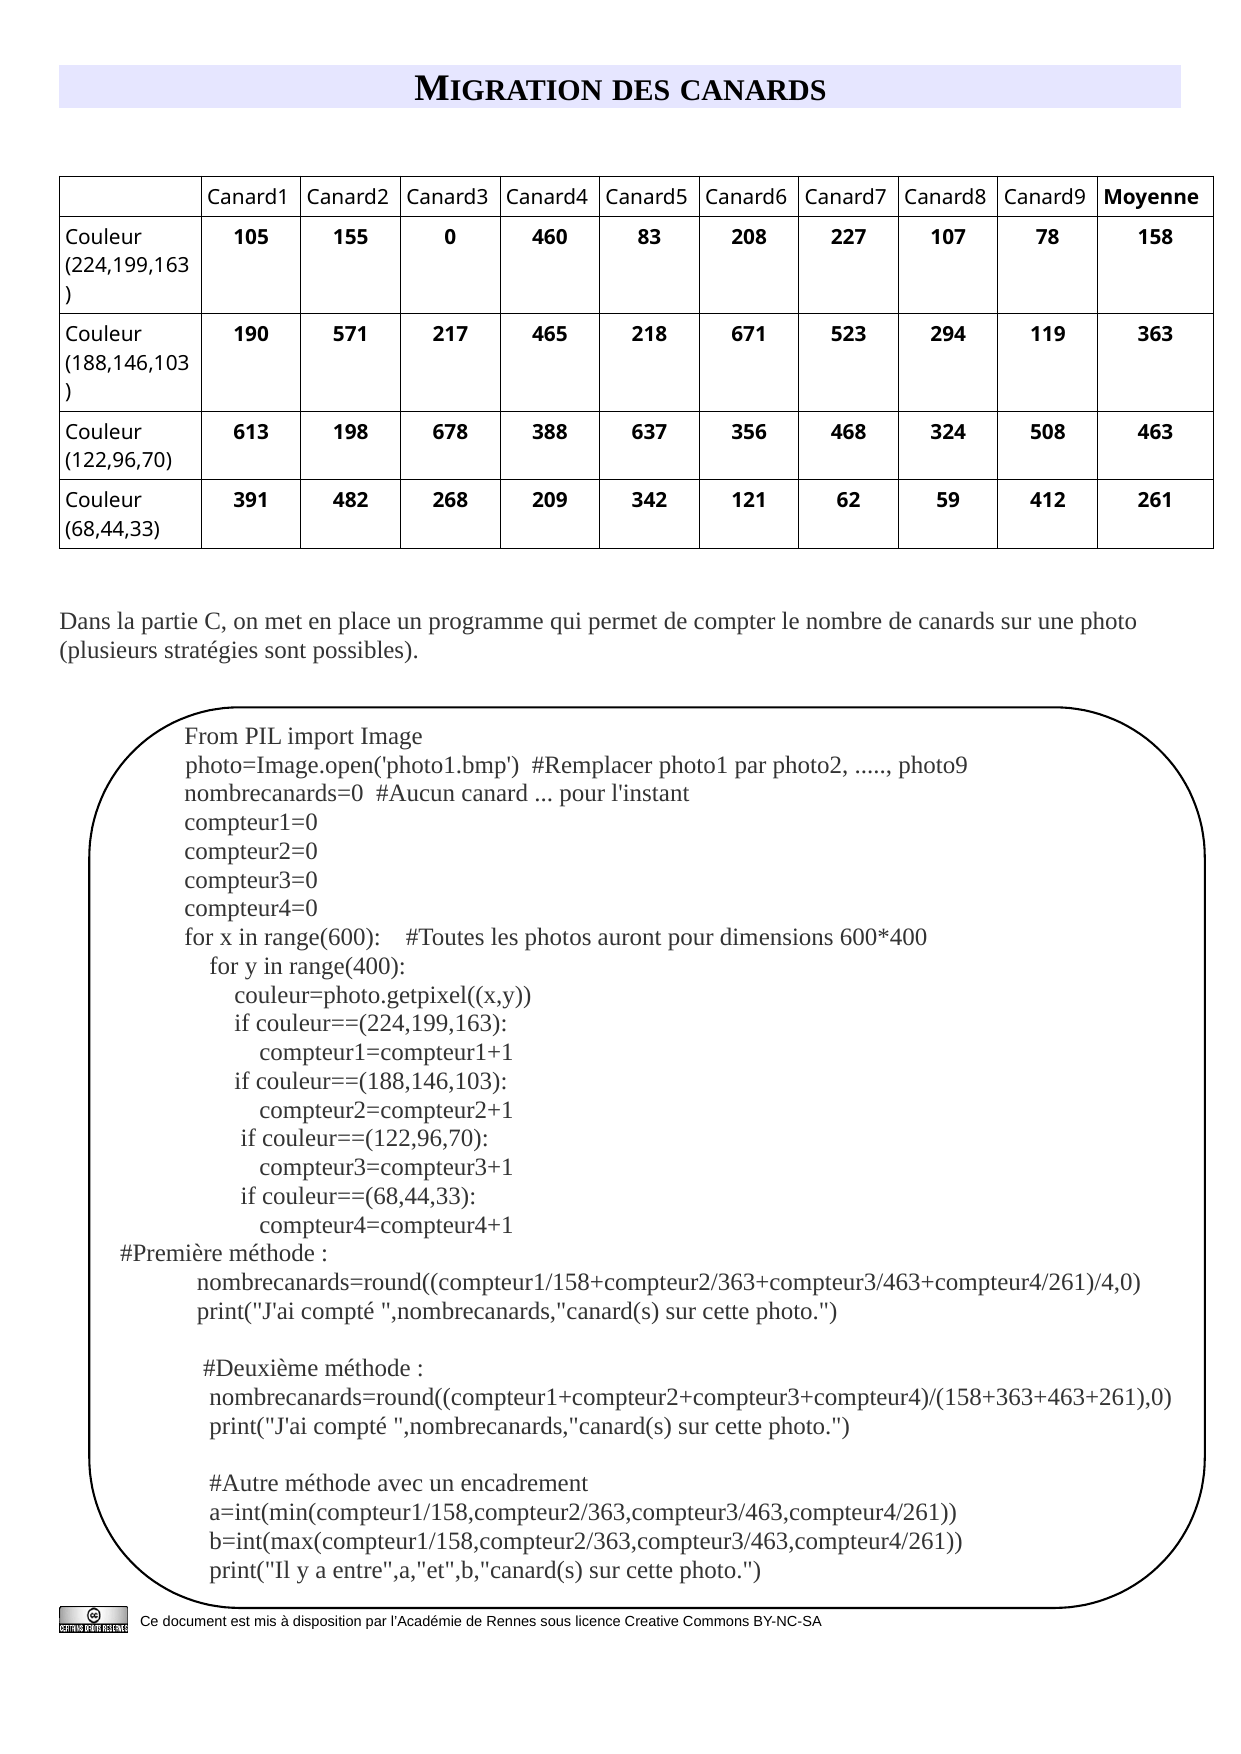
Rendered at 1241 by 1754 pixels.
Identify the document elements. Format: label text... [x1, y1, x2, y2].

list if couleur==(122,96,70): [91, 1123, 1181, 1152]
table_cell 508 [998, 412, 1097, 479]
list [0, 1008, 88, 1037]
table_header Canard5 [600, 177, 699, 216]
list [0, 1123, 88, 1152]
list compteur1=compteur1+1 [91, 1037, 1181, 1066]
list for y in range(400): [91, 951, 1181, 980]
table_cell 105 [202, 217, 300, 313]
list [0, 1095, 88, 1123]
table_cell 468 [799, 412, 898, 479]
text Dans la partie C, on met en place un programme qui permet de compter le nombre de canards sur une photo (plusieurs stratégies sont possibles). [59, 606, 1181, 663]
list [0, 1411, 88, 1440]
table_cell 482 [301, 480, 400, 548]
table_cell 637 [600, 412, 699, 479]
table_cell 388 [501, 412, 599, 479]
list nombrecanards=round((compteur1/158+compteur2/363+compteur3/463+compteur4/261)/4,0) [91, 1267, 1181, 1296]
table_cell Couleur (68,44,33) [60, 480, 201, 548]
list if couleur==(224,199,163): [91, 1008, 1181, 1037]
list [0, 951, 88, 980]
table_header Canard4 [501, 177, 599, 216]
list compteur3=0 [91, 865, 1181, 893]
table_cell 121 [700, 480, 798, 548]
table_cell 119 [998, 314, 1097, 411]
list print("J'ai compté ",nombrecanards,"canard(s) sur cette photo.") [91, 1296, 1181, 1325]
table_cell 465 [501, 314, 599, 411]
table_cell Couleur (188,146,103) [60, 314, 201, 411]
picture [59, 1606, 128, 1633]
table_cell 59 [899, 480, 997, 548]
table_cell 198 [301, 412, 400, 479]
text [0, 1238, 88, 1267]
list couleur=photo.getpixel((x,y)) [91, 980, 1181, 1008]
table_cell 83 [600, 217, 699, 313]
table_cell 613 [202, 412, 300, 479]
table_cell 324 [899, 412, 997, 479]
list [1122, 721, 1181, 750]
list #Deuxième méthode : [91, 1353, 1181, 1382]
table_cell 208 [700, 217, 798, 313]
table_cell 62 [799, 480, 898, 548]
table_cell Couleur (224,199,163) [60, 217, 201, 313]
list nombrecanards=0 #Aucun canard ... pour l'instant [100, 778, 1181, 807]
table_cell 671 [700, 314, 798, 411]
list nombrecanards=round((compteur1+compteur2+compteur3+compteur4)/(158+363+463+261),0) [91, 1382, 1181, 1411]
table_cell 294 [899, 314, 997, 411]
table_cell 217 [401, 314, 500, 411]
table_cell 209 [501, 480, 599, 548]
table_header Canard9 [998, 177, 1097, 216]
list [0, 893, 88, 922]
table_cell Couleur (122,96,70) [60, 412, 201, 479]
list [0, 1296, 88, 1325]
list compteur2=0 [91, 836, 1181, 865]
table_cell 356 [700, 412, 798, 479]
table_cell 363 [1098, 314, 1213, 411]
table_cell 571 [301, 314, 400, 411]
list a=int(min(compteur1/158,compteur2/363,compteur3/463,compteur4/261)) [96, 1497, 1181, 1526]
list [0, 807, 96, 836]
list [0, 1353, 88, 1382]
list [0, 865, 88, 893]
list if couleur==(188,146,103): [91, 1066, 1181, 1095]
list [0, 922, 88, 951]
table_cell 460 [501, 217, 599, 313]
table_cell 107 [899, 217, 997, 313]
list [0, 1555, 153, 1583]
list [0, 1382, 88, 1411]
list [0, 980, 88, 1008]
table_header Canard7 [799, 177, 898, 216]
list [0, 1037, 88, 1066]
table_cell 78 [998, 217, 1097, 313]
list [0, 1152, 88, 1181]
list [0, 721, 172, 750]
list From PIL import Image [138, 721, 1156, 750]
list [0, 1468, 93, 1497]
list print("Il y a entre",a,"et",b,"canard(s) sur cette photo.") [128, 1555, 1166, 1583]
list compteur4=0 [91, 893, 1181, 922]
list compteur3=compteur3+1 [91, 1152, 1181, 1181]
list compteur2=compteur2+1 [91, 1095, 1181, 1123]
table_cell 678 [401, 412, 500, 479]
list print("J'ai compté ",nombrecanards,"canard(s) sur cette photo.") [91, 1411, 1181, 1440]
table_header Canard6 [700, 177, 798, 216]
table_cell 158 [1098, 217, 1213, 313]
table_header Moyenne [1098, 177, 1213, 216]
table_header [60, 177, 201, 216]
table_cell 155 [301, 217, 400, 313]
list [0, 836, 89, 865]
text [41, 750, 132, 778]
text photo=Image.open('photo1.bmp') #Remplacer photo1 par photo2, ....., photo9 [114, 750, 1180, 778]
list [0, 1181, 88, 1210]
table_cell 412 [998, 480, 1097, 548]
table_cell 190 [202, 314, 300, 411]
list b=int(max(compteur1/158,compteur2/363,compteur3/463,compteur4/261)) [108, 1526, 1181, 1555]
text #Première méthode : [91, 1238, 1181, 1267]
table_cell 227 [799, 217, 898, 313]
table_cell 261 [1098, 480, 1213, 548]
list [0, 1497, 103, 1526]
list for x in range(600): #Toutes les photos auront pour dimensions 600*400 [91, 922, 1181, 951]
table_cell 391 [202, 480, 300, 548]
list [0, 1066, 88, 1095]
table_cell 342 [600, 480, 699, 548]
table_header Canard2 [301, 177, 400, 216]
list compteur4=compteur4+1 [91, 1210, 1181, 1238]
table_cell 523 [799, 314, 898, 411]
table_cell 218 [600, 314, 699, 411]
table_header Canard1 [202, 177, 300, 216]
list #Autre méthode avec un encadrement [91, 1468, 1181, 1497]
table_header Canard8 [899, 177, 997, 216]
table_header Canard3 [401, 177, 500, 216]
list [0, 778, 110, 807]
list [0, 1267, 88, 1296]
table_cell 463 [1098, 412, 1213, 479]
list [0, 1210, 88, 1238]
list compteur1=0 [93, 807, 1181, 836]
list if couleur==(68,44,33): [91, 1181, 1181, 1210]
table_cell 0 [401, 217, 500, 313]
table_cell 268 [401, 480, 500, 548]
list [0, 1526, 122, 1555]
